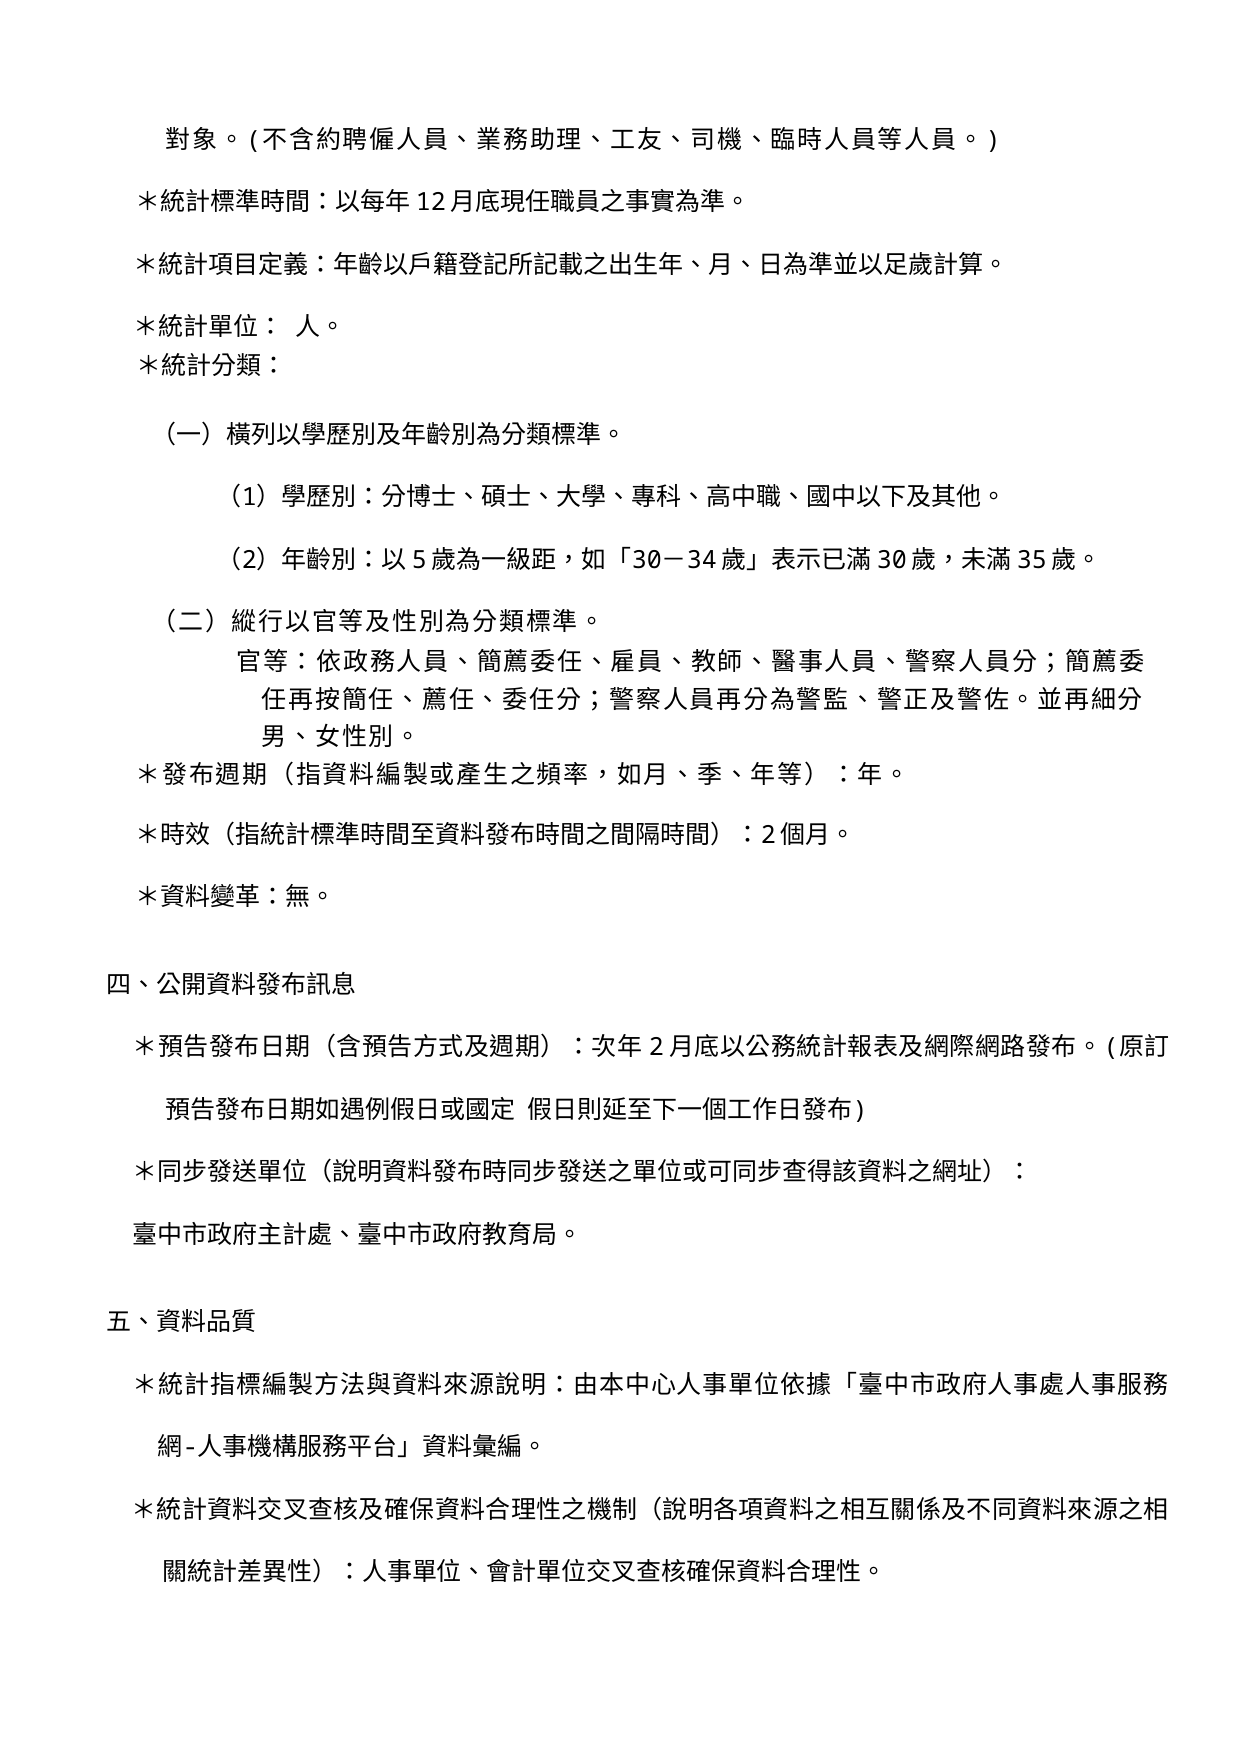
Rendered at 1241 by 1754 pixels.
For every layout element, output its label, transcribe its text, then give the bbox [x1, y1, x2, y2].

text ＊同步發送單位（說明資料發布時同步發送之單位或可同步查得該資料之網址）： [133, 1128, 1228, 1191]
text ＊統計單位： 人。 [133, 283, 1169, 346]
text （二）縱行以官等及性別為分類標準。 [106, 578, 1169, 641]
text ＊時效（指統計標準時間至資料發布時間之間隔時間）：2個月。 [106, 791, 1169, 853]
text ＊預告發布日期（含預告方式及週期）：次年2月底以公務統計報表及網際網路發布。(原訂預告發布日期如遇例假日或國定 假日則延至下一個工作日發布) [133, 1003, 1169, 1128]
text （一）橫列以學歷別及年齡別為分類標準。 [106, 391, 1169, 453]
text ＊統計指標編製方法與資料來源說明：由本中心人事單位依據「臺中市政府人事處人事服務網-人事機構服務平台」資料彙編。 [133, 1341, 1169, 1466]
text ＊資料變革：無。 [106, 853, 1169, 916]
text 四、公開資料發布訊息 [106, 941, 1169, 1003]
text （1）學歷別：分博士、碩士、大學、專科、高中職、國中以下及其他。 [157, 453, 1169, 516]
text （2）年齡別：以5歲為一級距，如「30－34歲」表示已滿30歲，未滿35歲。 [157, 516, 1169, 578]
text ＊統計項目定義：年齡以戶籍登記所記載之出生年、月、日為準並以足歲計算。 [133, 221, 1169, 283]
text ＊統計分類： [106, 346, 1169, 382]
text ＊統計標準時間：以每年12月底現任職員之事實為準。 [136, 158, 1169, 221]
text ＊統計資料交叉查核及確保資料合理性之機制（說明各項資料之相互關係及不同資料來源之相關統計差異性）：人事單位、會計單位交叉查核確保資料合理性。 [131, 1466, 1169, 1591]
text ＊發布週期（指資料編製或產生之頻率，如月、季、年等）：年。 [119, 753, 1169, 791]
text 五、資料品質 [106, 1278, 1169, 1341]
text 官等：依政務人員、簡薦委任、雇員、教師、醫事人員、警察人員分；簡薦委任再按簡任、薦任、委任分；警察人員再分為警監、警正及警佐。並再細分男、女性別。 [119, 641, 1169, 753]
text 臺中市政府主計處、臺中市政府教育局。 [133, 1191, 1228, 1253]
text 對象。(不含約聘僱人員、業務助理、工友、司機、臨時人員等人員。) [136, 96, 1169, 158]
